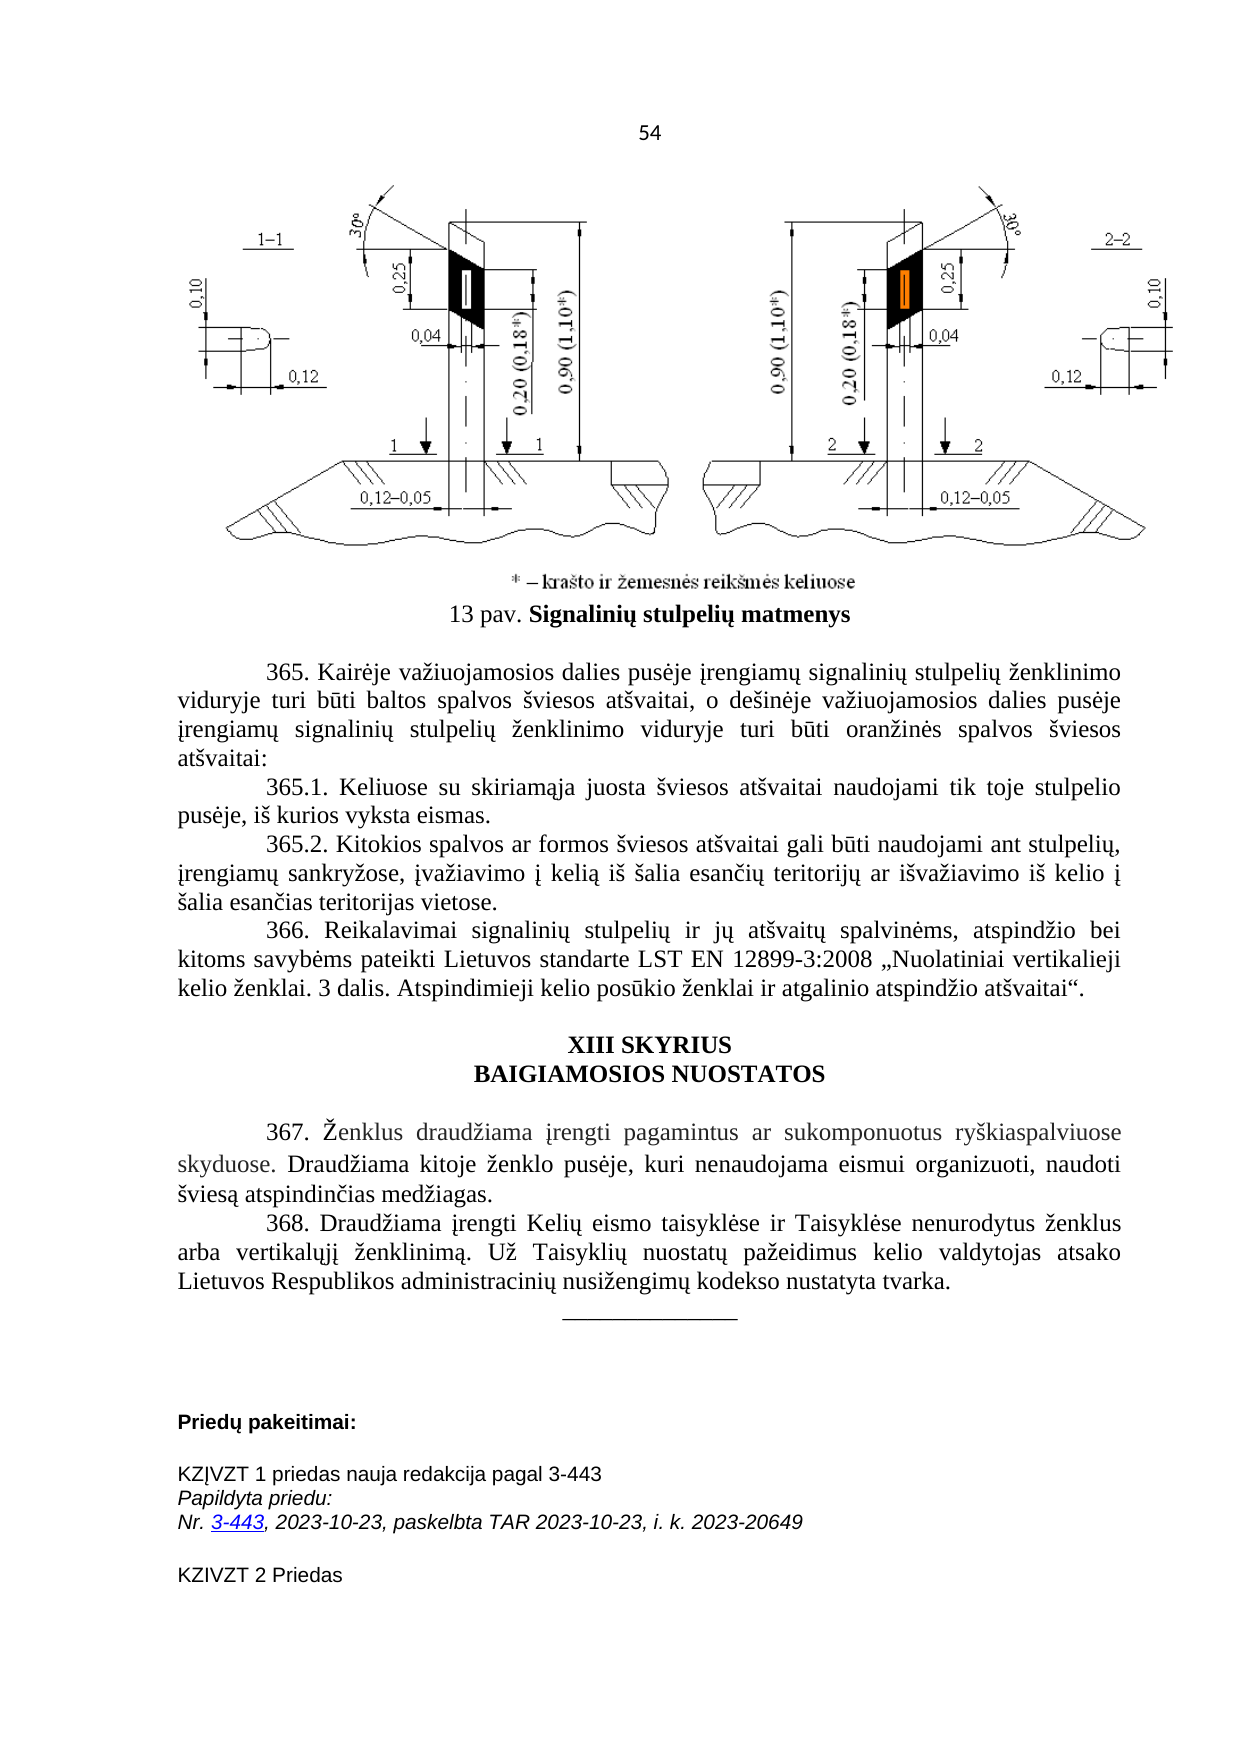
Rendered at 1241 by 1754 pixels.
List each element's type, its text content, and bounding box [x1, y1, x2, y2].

text 367. Ženklus draudžiama įrengti pagamintus ar sukomponuotus ryškiaspalviuose skyduose. Draudžiama kitoje ženklo pusėje, kuri nenaudojama eismui organizuoti, naudoti šviesą atspindinčias medžiagas. [177, 1117, 1122, 1208]
text KZIVZT 2 Priedas [177, 1563, 1122, 1587]
text 13 pav. Signalinių stulpelių matmenys [177, 600, 1122, 628]
text 368. Draudžiama įrengti Kelių eismo taisyklėse ir Taisyklėse nenurodytus ženklus arba vertikalųjį ženklinimą. Už Taisyklių nuostatų pažeidimus kelio valdytojas atsako Lietuvos Respublikos administracinių nusižengimų kodekso nustatyta tvarka. [177, 1208, 1122, 1294]
text 365.1. Keliuose su skiriamąja juosta šviesos atšvaitai naudojami tik toje stulpelio pusėje, iš kurios vyksta eismas. [177, 772, 1122, 829]
text XIII SKYRIUS [177, 1030, 1122, 1059]
text 365.2. Kitokios spalvos ar formos šviesos atšvaitai gali būti naudojami ant stulpelių, įrengiamų sankryžose, įvažiavimo į kelią iš šalia esančių teritorijų ar išvažiavimo iš kelio į šalia esančias teritorijas vietose. [177, 829, 1122, 915]
text Papildyta priedu: [177, 1486, 1122, 1510]
text KZĮVZT 1 priedas nauja redakcija pagal 3-443 [177, 1462, 1122, 1486]
text Nr. 3-443, 2023-10-23, paskelbta TAR 2023-10-23, i. k. 2023-20649 [177, 1510, 1122, 1534]
text 365. Kairėje važiuojamosios dalies pusėje įrengiamų signalinių stulpelių ženklinimo viduryje turi būti baltos spalvos šviesos atšvaitai, o dešinėje važiuojamosios dalies pusėje įrengiamų signalinių stulpelių ženklinimo viduryje turi būti oranžinės spalvos šviesos atšvaitai: [177, 657, 1122, 772]
text BAIGIAMOSIOS NUOSTATOS [177, 1059, 1122, 1088]
text Priedų pakeitimai: [177, 1409, 1122, 1433]
text 366. Reikalavimai signalinių stulpelių ir jų atšvaitų spalvinėms, atspindžio bei kitoms savybėms pateikti Lietuvos standarte LST EN 12899-3:2008 „Nuolatiniai vertikalieji kelio ženklai. 3 dalis. Atspindimieji kelio posūkio ženklai ir atgalinio atspindžio atšvaitai“. [177, 915, 1122, 1002]
text ______________ [177, 1294, 1122, 1323]
